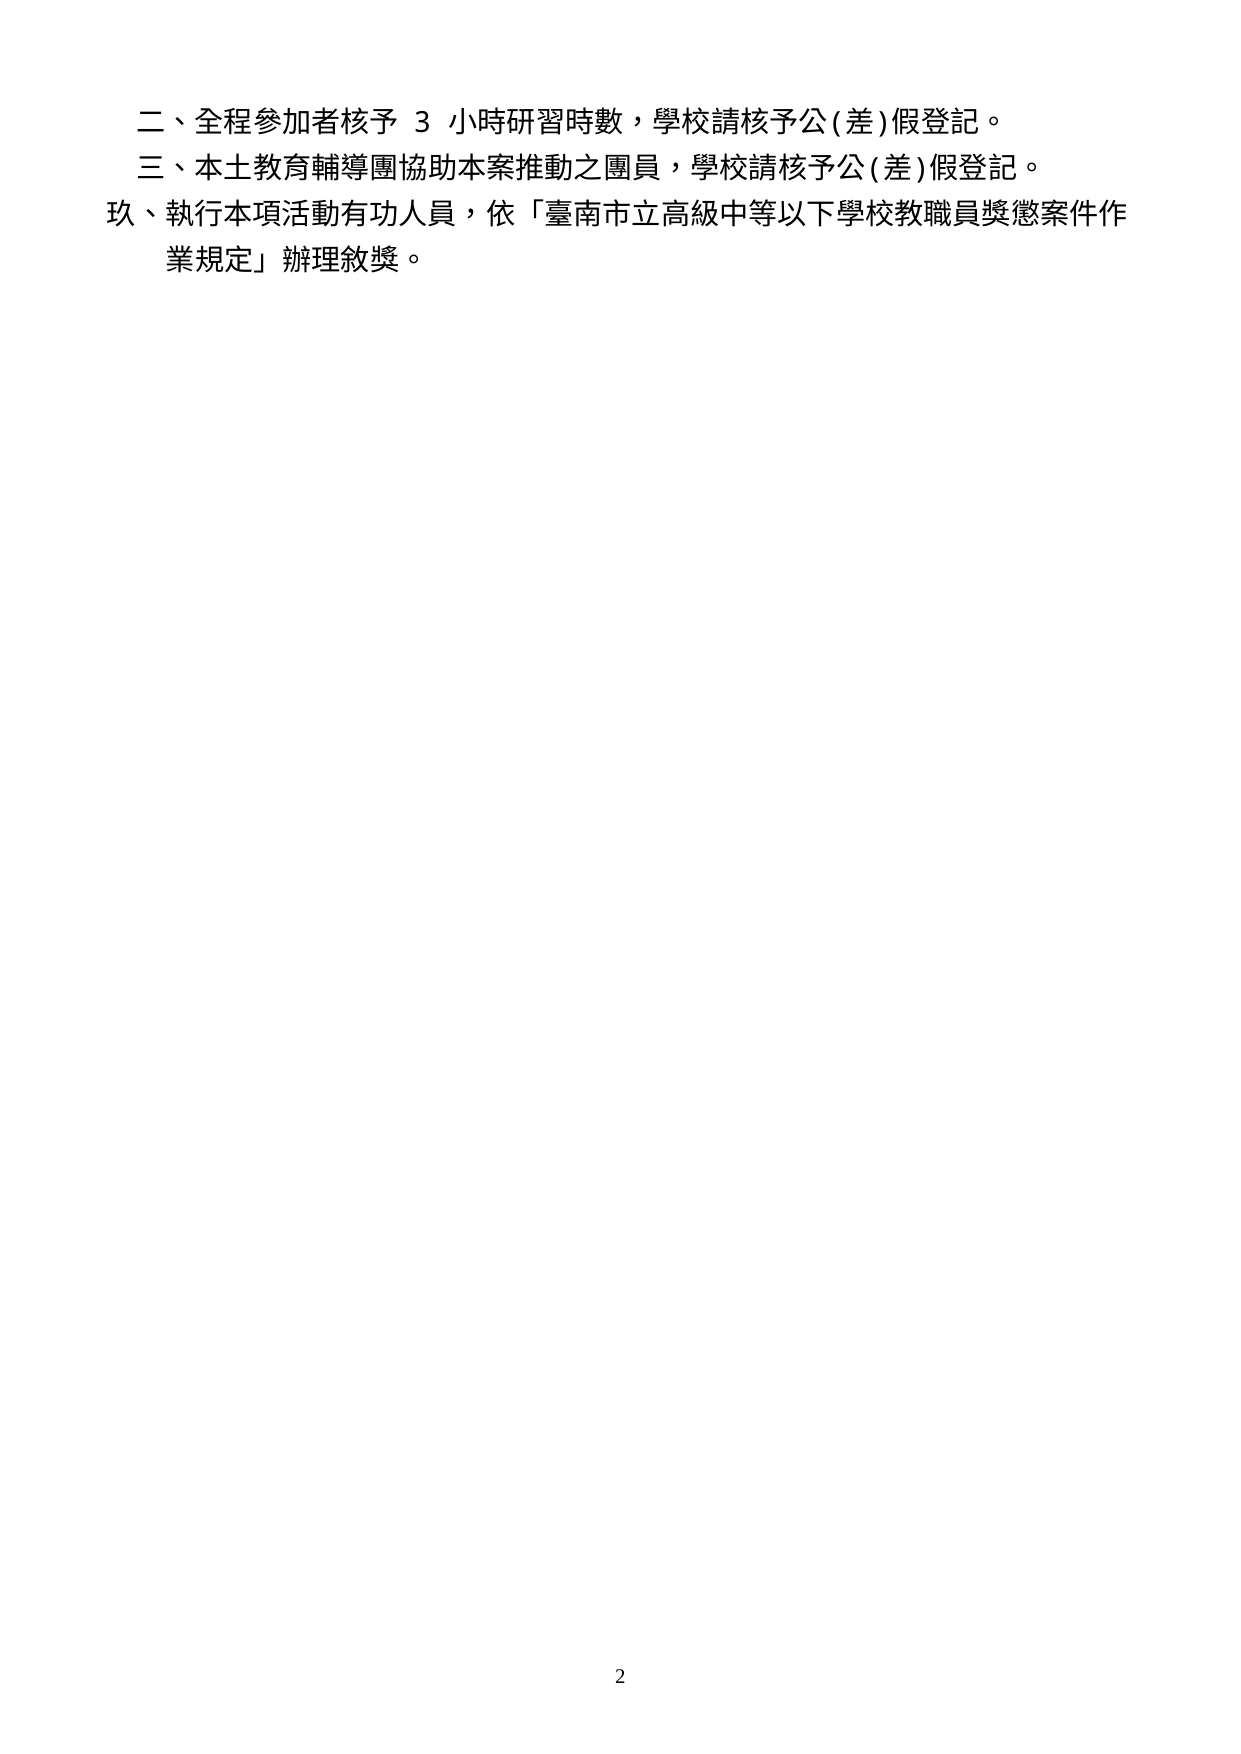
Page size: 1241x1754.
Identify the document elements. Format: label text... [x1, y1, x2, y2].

text 三、本土教育輔導團協助本案推動之團員，學校請核予公(差)假登記。 [136, 141, 1134, 187]
text 玖、執行本項活動有功人員，依「臺南市立高級中等以下學校教職員獎懲案件作業規定」辦理敘獎。 [107, 187, 1134, 279]
text 二、全程參加者核予 3 小時研習時數，學校請核予公(差)假登記。 [136, 95, 1134, 141]
